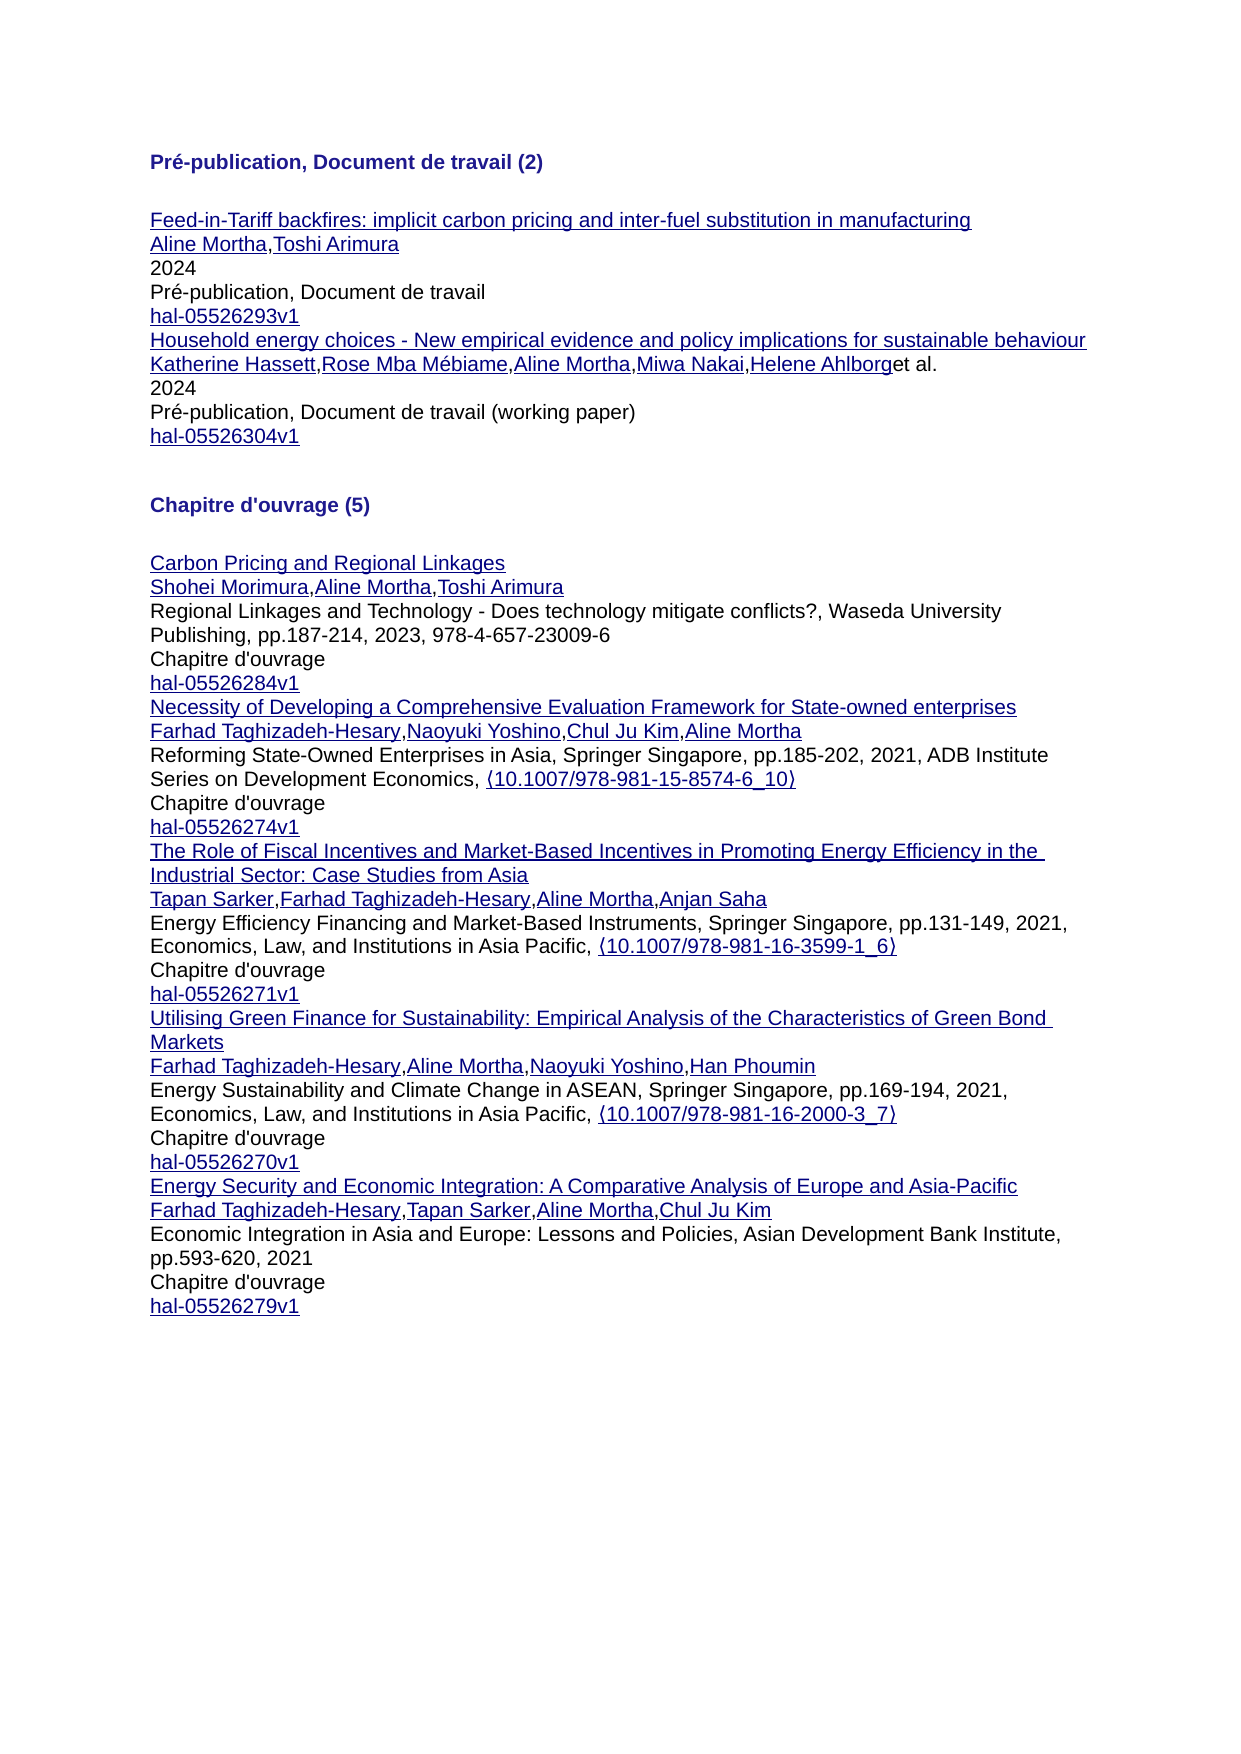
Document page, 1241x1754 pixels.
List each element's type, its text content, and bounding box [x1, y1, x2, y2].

table_cell Utilising Green Finance for Sustainability: Empirical Analysis of the Characteristics of Green Bond Markets Farhad Taghizadeh-Hesary,Aline Mortha,Naoyuki Yoshino,Han Phoumin Energy Sustainability and Climate Change in ASEAN, Springer Singapore, pp.169-194, 2021, Economics, Law, and Institutions in Asia Pacific, ⟨10.1007/978-981-16-2000-3_7⟩ Chapitre d'ouvrage hal-05526270v1 [150, 1006, 1090, 1174]
subtitle Chapitre d'ouvrage (5) [150, 493, 1090, 517]
table_cell Energy Security and Economic Integration: A Comparative Analysis of Europe and Asia-Pacific Farhad Taghizadeh-Hesary,Tapan Sarker,Aline Mortha,Chul Ju Kim Economic Integration in Asia and Europe: Lessons and Policies, Asian Development Bank Institute, pp.593-620, 2021 Chapitre d'ouvrage hal-05526279v1 [150, 1174, 1090, 1318]
subtitle Pré-publication, Document de travail (2) [150, 150, 1090, 174]
table_cell Necessity of Developing a Comprehensive Evaluation Framework for State-owned enterprises Farhad Taghizadeh-Hesary,Naoyuki Yoshino,Chul Ju Kim,Aline Mortha Reforming State-Owned Enterprises in Asia, Springer Singapore, pp.185-202, 2021, ADB Institute Series on Development Economics, ⟨10.1007/978-981-15-8574-6_10⟩ Chapitre d'ouvrage hal-05526274v1 [150, 695, 1090, 838]
table_cell Household energy choices - New empirical evidence and policy implications for sustainable behaviour Katherine Hassett,Rose Mba Mébiame,Aline Mortha,Miwa Nakai,Helene Ahlborget al. 2024 Pré-publication, Document de travail (working paper) hal-05526304v1 [150, 328, 1090, 448]
table_header Feed-in-Tariff backfires: implicit carbon pricing and inter-fuel substitution in manufacturing Aline Mortha,Toshi Arimura 2024 Pré-publication, Document de travail hal-05526293v1 [150, 208, 1090, 328]
table_header Carbon Pricing and Regional Linkages Shohei Morimura,Aline Mortha,Toshi Arimura Regional Linkages and Technology - Does technology mitigate conflicts?, Waseda University Publishing, pp.187-214, 2023, 978-4-657-23009-6 Chapitre d'ouvrage hal-05526284v1 [150, 551, 1090, 695]
table_cell The Role of Fiscal Incentives and Market-Based Incentives in Promoting Energy Efficiency in the Industrial Sector: Case Studies from Asia Tapan Sarker,Farhad Taghizadeh-Hesary,Aline Mortha,Anjan Saha Energy Efficiency Financing and Market-Based Instruments, Springer Singapore, pp.131-149, 2021, Economics, Law, and Institutions in Asia Pacific, ⟨10.1007/978-981-16-3599-1_6⟩ Chapitre d'ouvrage hal-05526271v1 [150, 839, 1090, 1006]
